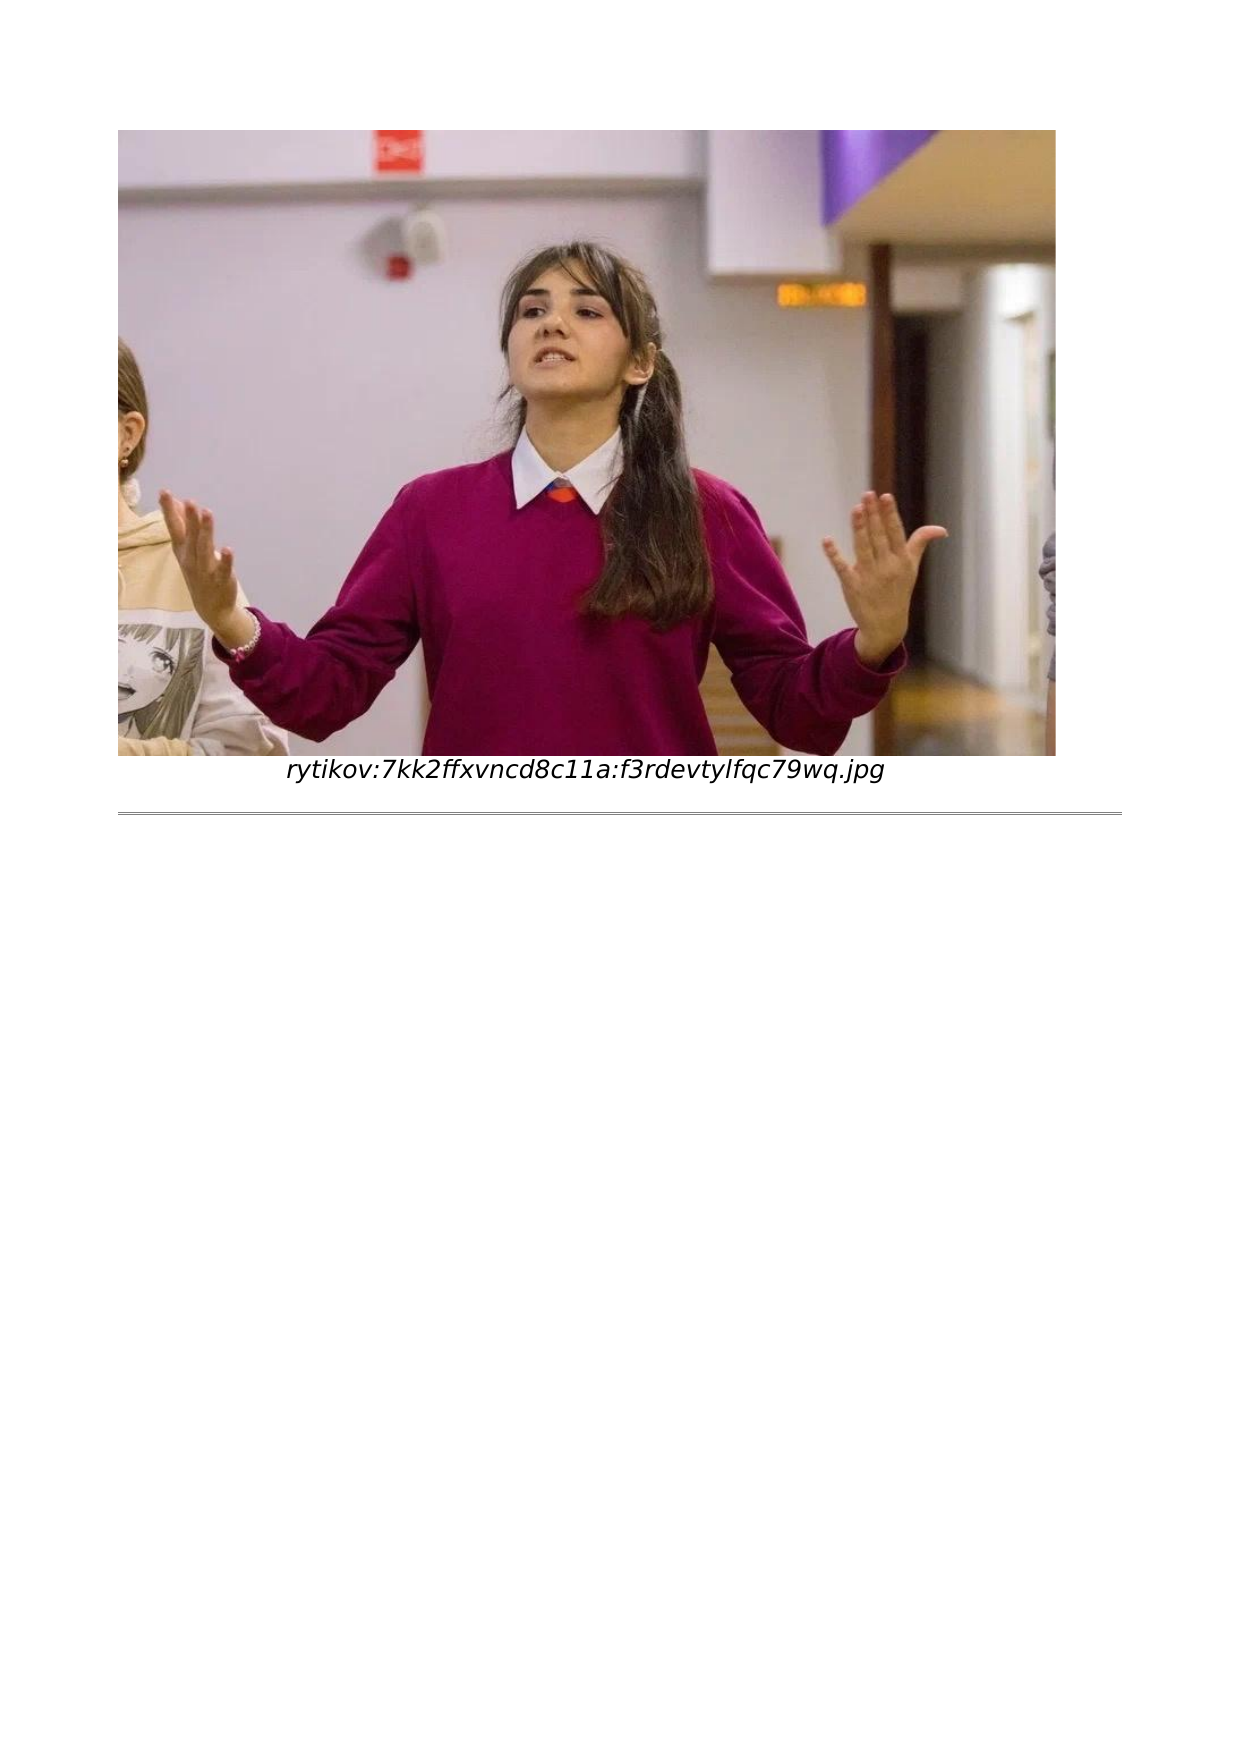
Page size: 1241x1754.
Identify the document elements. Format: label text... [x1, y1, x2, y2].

picture [118, 130, 1056, 756]
text rytikov:7kk2ffxvncd8c11a:f3rdevtylfqc79wq.jpg [118, 756, 1056, 785]
